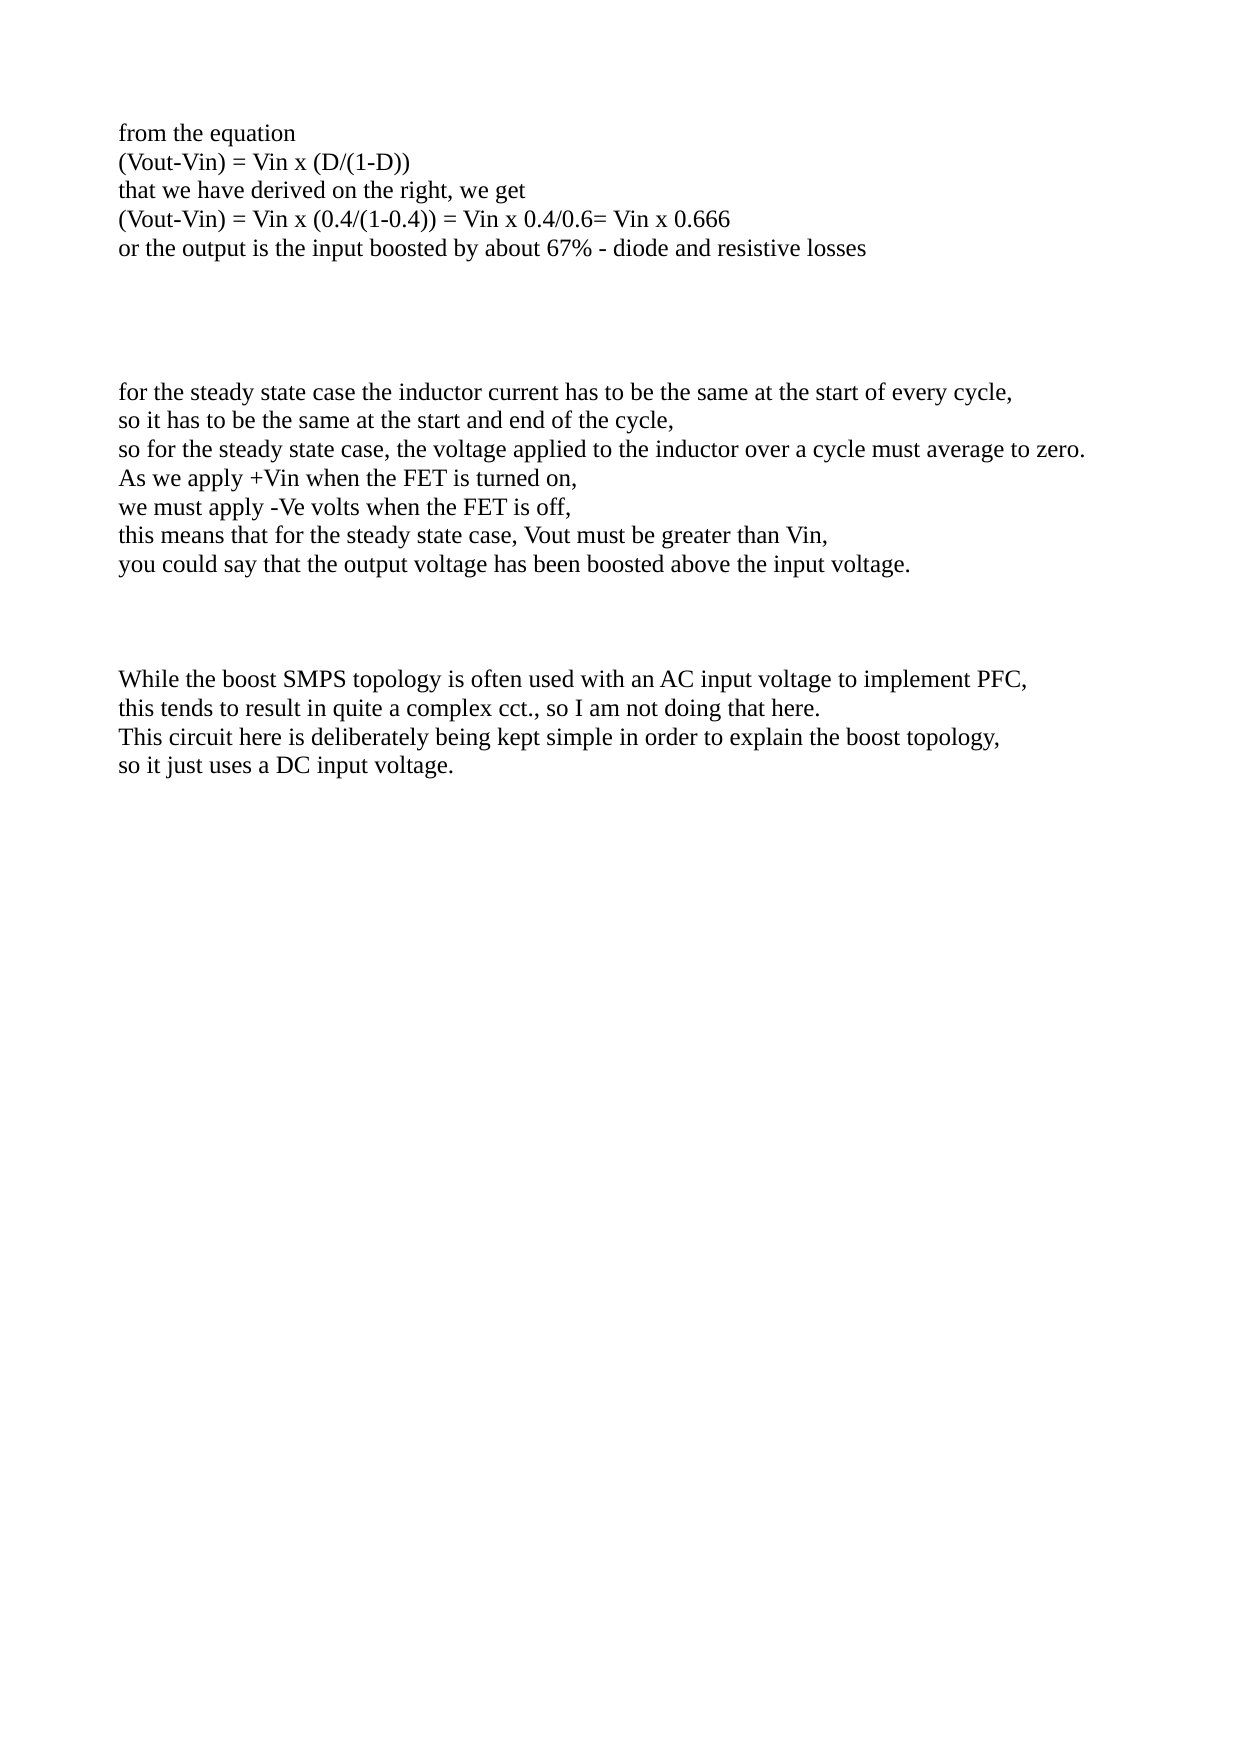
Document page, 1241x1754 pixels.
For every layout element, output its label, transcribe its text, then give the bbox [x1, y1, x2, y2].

text As we apply +Vin when the FET is turned on, [118, 463, 1122, 492]
text While the boost SMPS topology is often used with an AC input voltage to implement PFC, [118, 664, 1122, 693]
text we must apply -Ve volts when the FET is off, [118, 492, 1122, 521]
text so for the steady state case, the voltage applied to the inductor over a cycle must average to zero. [118, 434, 1122, 463]
text you could say that the output voltage has been boosted above the input voltage. [118, 549, 1122, 578]
text for the steady state case the inductor current has to be the same at the start of every cycle, [118, 377, 1122, 406]
text so it has to be the same at the start and end of the cycle, [118, 406, 1122, 434]
text this means that for the steady state case, Vout must be greater than Vin, [118, 521, 1122, 549]
text (Vout-Vin) = Vin x (D/(1-D)) [118, 147, 1122, 176]
text or the output is the input boosted by about 67% - diode and resistive losses [118, 233, 1122, 262]
text (Vout-Vin) = Vin x (0.4/(1-0.4)) = Vin x 0.4/0.6= Vin x 0.666 [118, 204, 1122, 233]
text that we have derived on the right, we get [118, 176, 1122, 204]
text This circuit here is deliberately being kept simple in order to explain the boost topology, [118, 722, 1122, 751]
text this tends to result in quite a complex cct., so I am not doing that here. [118, 693, 1122, 722]
text so it just uses a DC input voltage. [118, 751, 1122, 779]
text from the equation [118, 118, 1122, 147]
